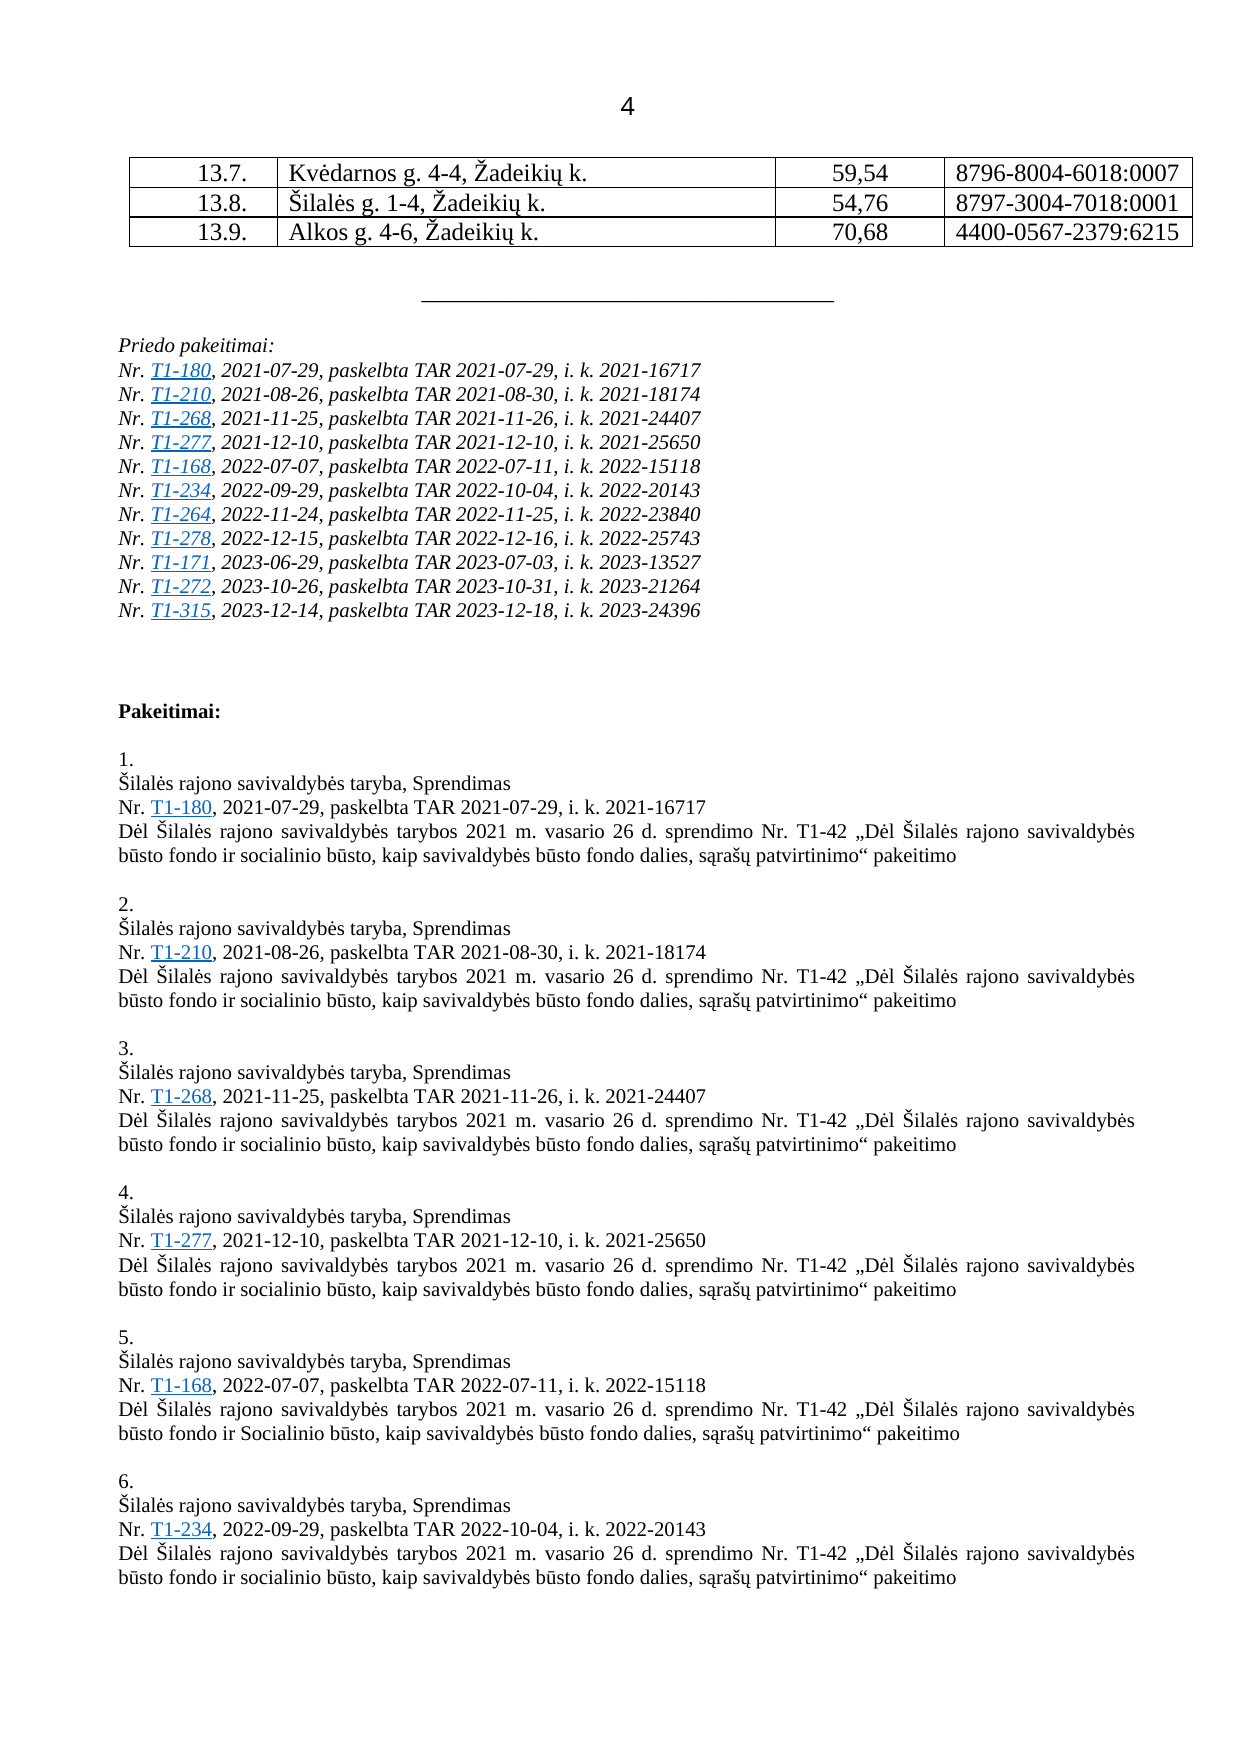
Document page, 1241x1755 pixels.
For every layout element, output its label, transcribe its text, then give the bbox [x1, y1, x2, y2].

text Nr. T1-210, 2021-08-26, paskelbta TAR 2021-08-30, i. k. 2021-18174 [118, 940, 1137, 964]
table_cell 4400-0567-2379:6215 [945, 218, 1192, 246]
table_cell 8796-8004-6018:0007 [945, 158, 1192, 187]
text Nr. T1-234, 2022-09-29, paskelbta TAR 2022-10-04, i. k. 2022-20143 [118, 478, 1137, 502]
text Nr. T1-210, 2021-08-26, paskelbta TAR 2021-08-30, i. k. 2021-18174 [118, 382, 1137, 406]
text 6. [118, 1469, 1137, 1493]
text Šilalės rajono savivaldybės taryba, Sprendimas [118, 1204, 1137, 1228]
text Nr. T1-264, 2022-11-24, paskelbta TAR 2022-11-25, i. k. 2022-23840 [118, 502, 1137, 526]
table_cell 8797-3004-7018:0001 [945, 188, 1192, 216]
text 1. [118, 747, 1137, 771]
text Dėl Šilalės rajono savivaldybės tarybos 2021 m. vasario 26 d. sprendimo Nr. T1-42 „Dėl Šilalės rajono savivaldybės būsto fondo ir Socialinio būsto, kaip savivaldybės būsto fondo dalies, sąrašų patvirtinimo“ pakeitimo [118, 1397, 1137, 1445]
table_cell 13.7. [130, 158, 277, 187]
table_cell 13.8. [130, 188, 277, 216]
text Nr. T1-268, 2021-11-25, paskelbta TAR 2021-11-26, i. k. 2021-24407 [118, 406, 1137, 430]
text Šilalės rajono savivaldybės taryba, Sprendimas [118, 1060, 1137, 1084]
text Nr. T1-168, 2022-07-07, paskelbta TAR 2022-07-11, i. k. 2022-15118 [118, 454, 1137, 478]
text Priedo pakeitimai: [118, 333, 1137, 357]
table_cell 59,54 [776, 158, 944, 187]
text Nr. T1-168, 2022-07-07, paskelbta TAR 2022-07-11, i. k. 2022-15118 [118, 1373, 1137, 1397]
table_cell 54,76 [776, 188, 944, 216]
table_cell 70,68 [776, 218, 944, 246]
text Dėl Šilalės rajono savivaldybės tarybos 2021 m. vasario 26 d. sprendimo Nr. T1-42 „Dėl Šilalės rajono savivaldybės būsto fondo ir socialinio būsto, kaip savivaldybės būsto fondo dalies, sąrašų patvirtinimo“ pakeitimo [118, 964, 1137, 1012]
text 2. [118, 892, 1137, 916]
table_cell Šilalės g. 1-4, Žadeikių k. [278, 188, 775, 216]
table_cell Kvėdarnos g. 4-4, Žadeikių k. [278, 158, 775, 187]
text Nr. T1-171, 2023-06-29, paskelbta TAR 2023-07-03, i. k. 2023-13527 [118, 550, 1137, 574]
text Dėl Šilalės rajono savivaldybės tarybos 2021 m. vasario 26 d. sprendimo Nr. T1-42 „Dėl Šilalės rajono savivaldybės būsto fondo ir socialinio būsto, kaip savivaldybės būsto fondo dalies, sąrašų patvirtinimo“ pakeitimo [118, 1108, 1137, 1156]
text Nr. T1-272, 2023-10-26, paskelbta TAR 2023-10-31, i. k. 2023-21264 [118, 574, 1137, 598]
table_cell Alkos g. 4-6, Žadeikių k. [278, 218, 775, 246]
table_cell 13.9. [130, 218, 277, 246]
text Nr. T1-277, 2021-12-10, paskelbta TAR 2021-12-10, i. k. 2021-25650 [118, 1228, 1137, 1252]
text 4. [118, 1180, 1137, 1204]
text _________________________________ [118, 276, 1137, 305]
text Pakeitimai: [118, 699, 1137, 723]
text Nr. T1-234, 2022-09-29, paskelbta TAR 2022-10-04, i. k. 2022-20143 [118, 1517, 1137, 1541]
text Dėl Šilalės rajono savivaldybės tarybos 2021 m. vasario 26 d. sprendimo Nr. T1-42 „Dėl Šilalės rajono savivaldybės būsto fondo ir socialinio būsto, kaip savivaldybės būsto fondo dalies, sąrašų patvirtinimo“ pakeitimo [118, 1541, 1137, 1589]
text Šilalės rajono savivaldybės taryba, Sprendimas [118, 771, 1137, 795]
text Šilalės rajono savivaldybės taryba, Sprendimas [118, 1349, 1137, 1373]
text Šilalės rajono savivaldybės taryba, Sprendimas [118, 1493, 1137, 1517]
text Dėl Šilalės rajono savivaldybės tarybos 2021 m. vasario 26 d. sprendimo Nr. T1-42 „Dėl Šilalės rajono savivaldybės būsto fondo ir socialinio būsto, kaip savivaldybės būsto fondo dalies, sąrašų patvirtinimo“ pakeitimo [118, 1252, 1137, 1301]
text Dėl Šilalės rajono savivaldybės tarybos 2021 m. vasario 26 d. sprendimo Nr. T1-42 „Dėl Šilalės rajono savivaldybės būsto fondo ir socialinio būsto, kaip savivaldybės būsto fondo dalies, sąrašų patvirtinimo“ pakeitimo [118, 819, 1137, 867]
text Nr. T1-315, 2023-12-14, paskelbta TAR 2023-12-18, i. k. 2023-24396 [118, 598, 1137, 622]
text 5. [118, 1325, 1137, 1349]
text Nr. T1-268, 2021-11-25, paskelbta TAR 2021-11-26, i. k. 2021-24407 [118, 1084, 1137, 1108]
text Nr. T1-180, 2021-07-29, paskelbta TAR 2021-07-29, i. k. 2021-16717 [118, 357, 1137, 382]
text Nr. T1-278, 2022-12-15, paskelbta TAR 2022-12-16, i. k. 2022-25743 [118, 526, 1137, 550]
text Nr. T1-277, 2021-12-10, paskelbta TAR 2021-12-10, i. k. 2021-25650 [118, 430, 1137, 454]
text 3. [118, 1036, 1137, 1060]
text Nr. T1-180, 2021-07-29, paskelbta TAR 2021-07-29, i. k. 2021-16717 [118, 795, 1137, 819]
text Šilalės rajono savivaldybės taryba, Sprendimas [118, 916, 1137, 940]
